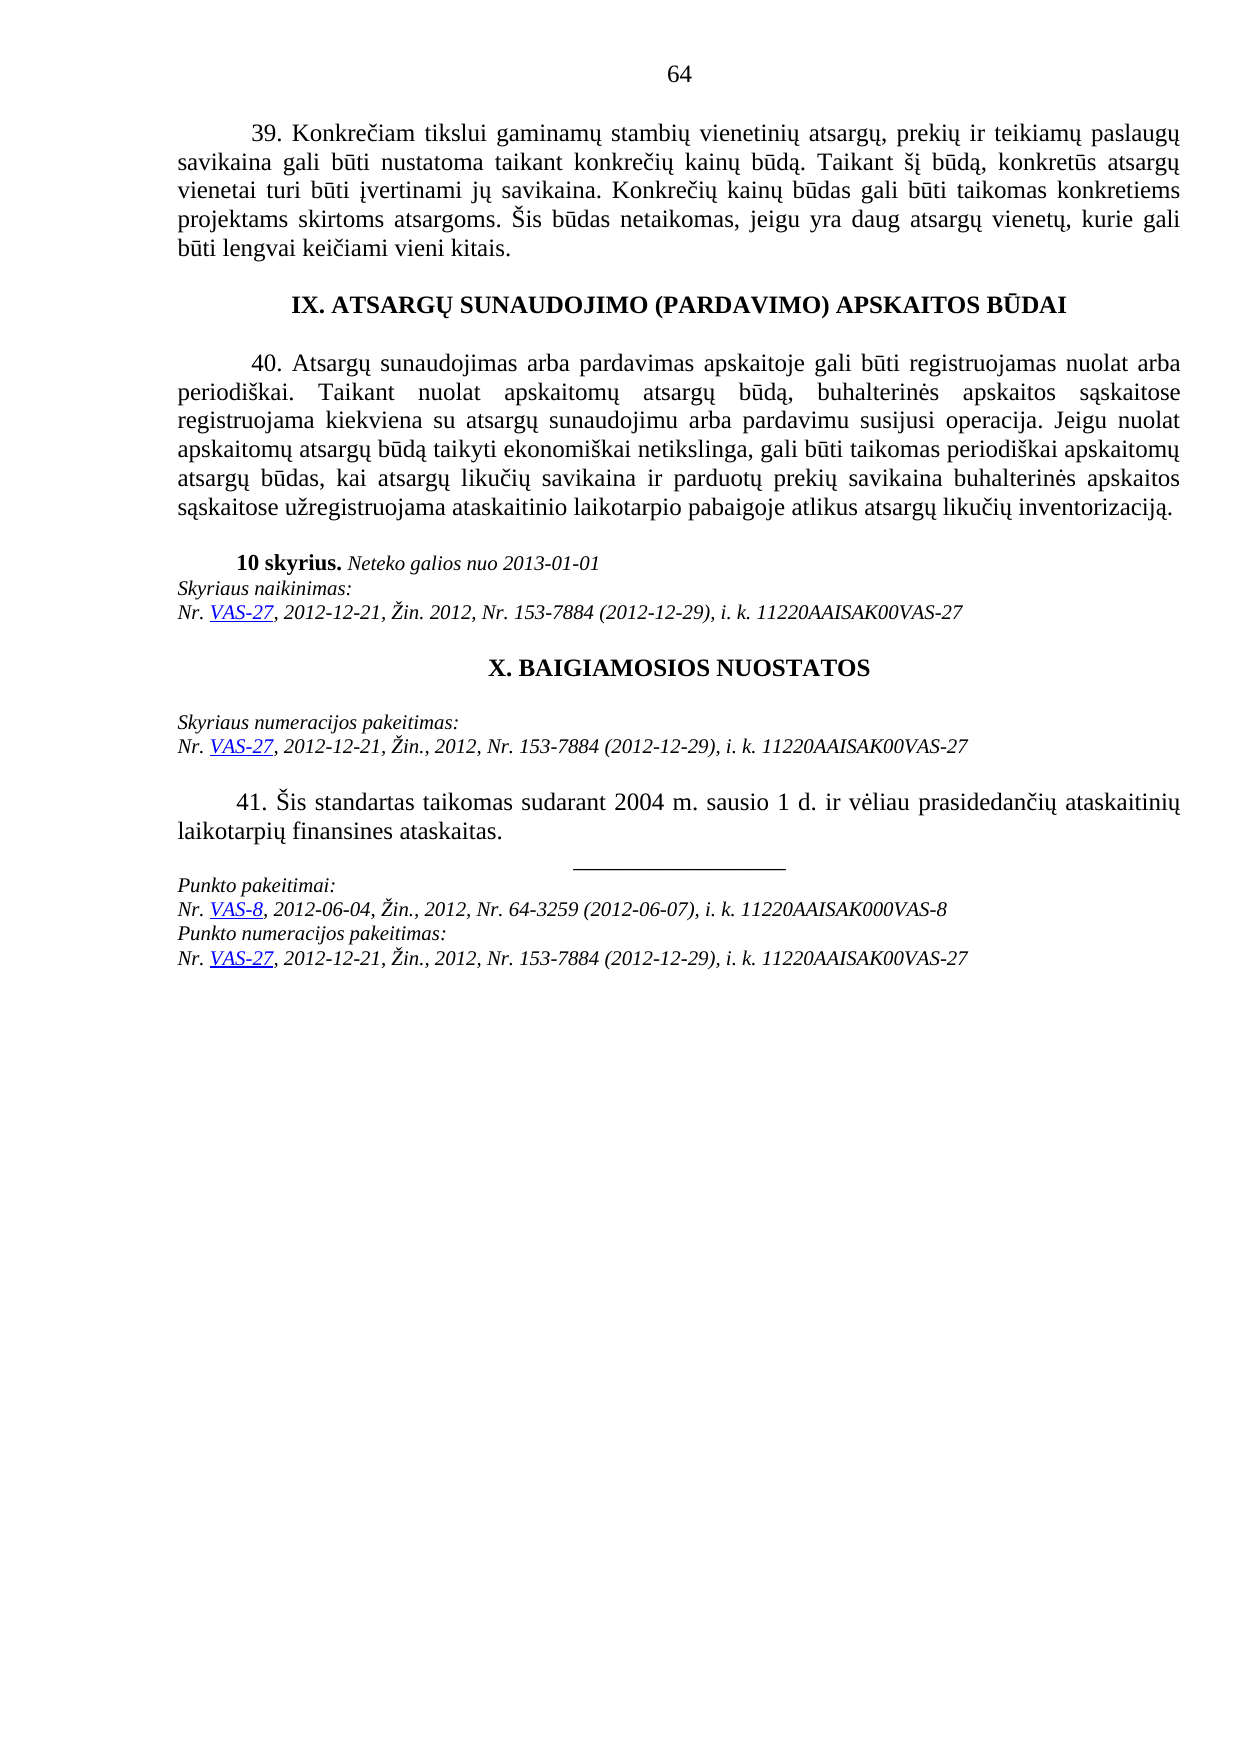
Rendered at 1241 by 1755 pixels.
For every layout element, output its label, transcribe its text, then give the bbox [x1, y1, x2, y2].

text 41. Šis standartas taikomas sudarant 2004 m. sausio 1 d. ir vėliau prasidedančių ataskaitinių laikotarpių finansines ataskaitas. [177, 787, 1181, 844]
text 10 skyrius. Neteko galios nuo 2013-01-01 [177, 549, 1181, 576]
text Nr. VAS-8, 2012-06-04, Žin., 2012, Nr. 64-3259 (2012-06-07), i. k. 11220AAISAK000VAS-8 [177, 897, 1181, 921]
text Punkto numeracijos pakeitimas: [177, 921, 1181, 945]
text Nr. VAS-27, 2012-12-21, Žin., 2012, Nr. 153-7884 (2012-12-29), i. k. 11220AAISAK00VAS-27 [177, 734, 1181, 758]
text Skyriaus naikinimas: [177, 576, 1181, 600]
text X. BAIGIAMOSIOS NUOSTATOS [177, 653, 1181, 681]
text Punkto pakeitimai: [177, 873, 1181, 897]
text Nr. VAS-27, 2012-12-21, Žin., 2012, Nr. 153-7884 (2012-12-29), i. k. 11220AAISAK00VAS-27 [177, 945, 1181, 969]
text Skyriaus numeracijos pakeitimas: [177, 710, 1181, 734]
text Nr. VAS-27, 2012-12-21, Žin. 2012, Nr. 153-7884 (2012-12-29), i. k. 11220AAISAK00VAS-27 [177, 600, 1181, 624]
text 40. Atsargų sunaudojimas arba pardavimas apskaitoje gali būti registruojamas nuolat arba periodiškai. Taikant nuolat apskaitomų atsargų būdą, buhalterinės apskaitos sąskaitose registruojama kiekviena su atsargų sunaudojimu arba pardavimu susijusi operacija. Jeigu nuolat apskaitomų atsargų būdą taikyti ekonomiškai netikslinga, gali būti taikomas periodiškai apskaitomų atsargų būdas, kai atsargų likučių savikaina ir parduotų prekių savikaina buhalterinės apskaitos sąskaitose užregistruojama ataskaitinio laikotarpio pabaigoje atlikus atsargų likučių inventorizaciją. [177, 348, 1181, 521]
text IX. ATSARGŲ SUNAUDOJIMO (PARDAVIMO) APSKAITOS BŪDAI [177, 291, 1181, 319]
text _________________ [177, 844, 1181, 873]
text 39. Konkrečiam tikslui gaminamų stambių vienetinių atsargų, prekių ir teikiamų paslaugų savikaina gali būti nustatoma taikant konkrečių kainų būdą. Taikant šį būdą, konkretūs atsargų vienetai turi būti įvertinami jų savikaina. Konkrečių kainų būdas gali būti taikomas konkretiems projektams skirtoms atsargoms. Šis būdas netaikomas, jeigu yra daug atsargų vienetų, kurie gali būti lengvai keičiami vieni kitais. [177, 118, 1181, 262]
